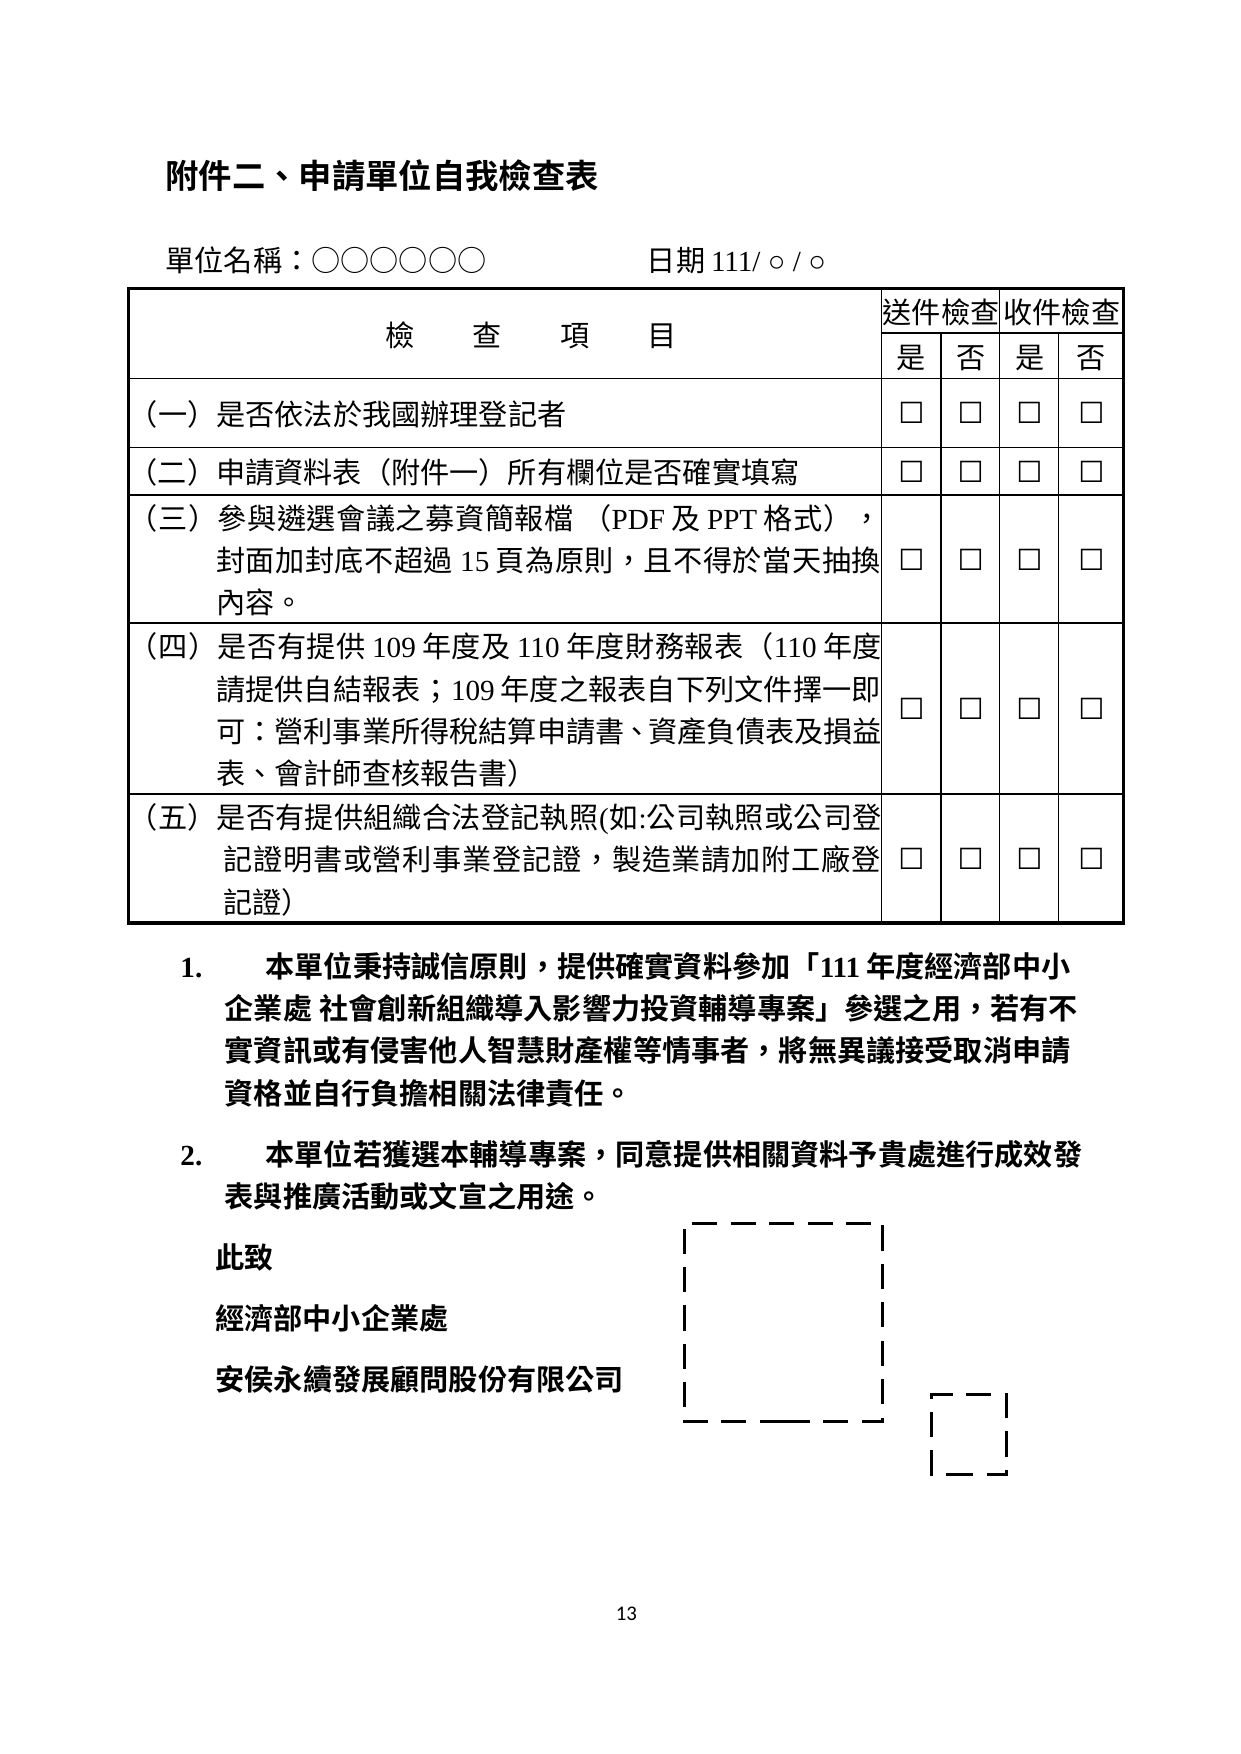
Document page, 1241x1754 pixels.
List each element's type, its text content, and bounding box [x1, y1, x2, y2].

list 本單位若獲選本輔導專案，同意提供相關資料予貴處進行成效發表與推廣活動或文宣之用途。 [180, 1131, 1087, 1216]
table_header 收件檢查 [1000, 290, 1122, 332]
table_header 檢 查 項 目 [130, 290, 881, 377]
table_cell ☐ [942, 795, 999, 921]
table_cell ☐ [882, 448, 940, 494]
table_cell ☐ [1000, 624, 1058, 793]
text 附件二、申請單位自我檢查表 [165, 150, 1087, 198]
table_cell 是 [882, 334, 940, 377]
table_header 送件檢查 [882, 290, 999, 332]
table_cell ☐ [942, 496, 999, 622]
table_cell ☐ [1000, 448, 1058, 494]
table_cell ☐ [1059, 624, 1122, 793]
table_cell ☐ [1059, 379, 1122, 446]
table_cell ☐ [942, 448, 999, 494]
list 本單位秉持誠信原則，提供確實資料參加「111年度經濟部中小企業處 社會創新組織導入影響力投資輔導專案」參選之用，若有不實資訊或有侵害他人智慧財產權等情事者，將無異議接受取消申請資格並自行負擔相關法律責任。 [180, 943, 1087, 1112]
table_cell （一）是否依法於我國辦理登記者 [130, 379, 881, 446]
table_cell ☐ [1059, 795, 1122, 921]
table_cell （三）參與遴選會議之募資簡報檔 （PDF及PPT格式），封面加封底不超過15頁為原則，且不得於當天抽換內容。 [130, 496, 881, 622]
table_cell ☐ [1000, 379, 1058, 446]
text [883, 1234, 1087, 1277]
text 安侯永續發展顧問股份有限公司 [195, 1357, 684, 1399]
table_cell 是 [1000, 334, 1058, 377]
text [883, 1357, 1087, 1399]
table_cell （四）是否有提供109年度及110年度財務報表（110年度請提供自結報表；109年度之報表自下列文件擇一即可：營利事業所得稅結算申請書、資產負債表及損益表、會計師查核報告書） [130, 624, 881, 793]
table_cell ☐ [882, 795, 940, 921]
text 經濟部中小企業處 [215, 1296, 684, 1338]
table_cell ☐ [1059, 496, 1122, 622]
table_cell ☐ [882, 624, 940, 793]
text 此致 [215, 1234, 684, 1277]
table_cell （二）申請資料表（附件一）所有欄位是否確實填寫 [130, 448, 881, 494]
table_cell （五）是否有提供組織合法登記執照(如:公司執照或公司登記證明書或營利事業登記證，製造業請加附工廠登記證） [130, 795, 881, 921]
table_cell ☐ [942, 624, 999, 793]
table_cell ☐ [882, 496, 940, 622]
table_cell ☐ [942, 379, 999, 446]
table_cell 否 [942, 334, 999, 377]
text 單位名稱：○○○○○○ 日期111/ ○ / ○ [165, 238, 1072, 280]
table_cell ☐ [1059, 448, 1122, 494]
table_cell ☐ [1000, 496, 1058, 622]
table_cell ☐ [1000, 795, 1058, 921]
table_cell ☐ [882, 379, 940, 446]
text [883, 1296, 1087, 1338]
table_cell 否 [1059, 334, 1122, 377]
